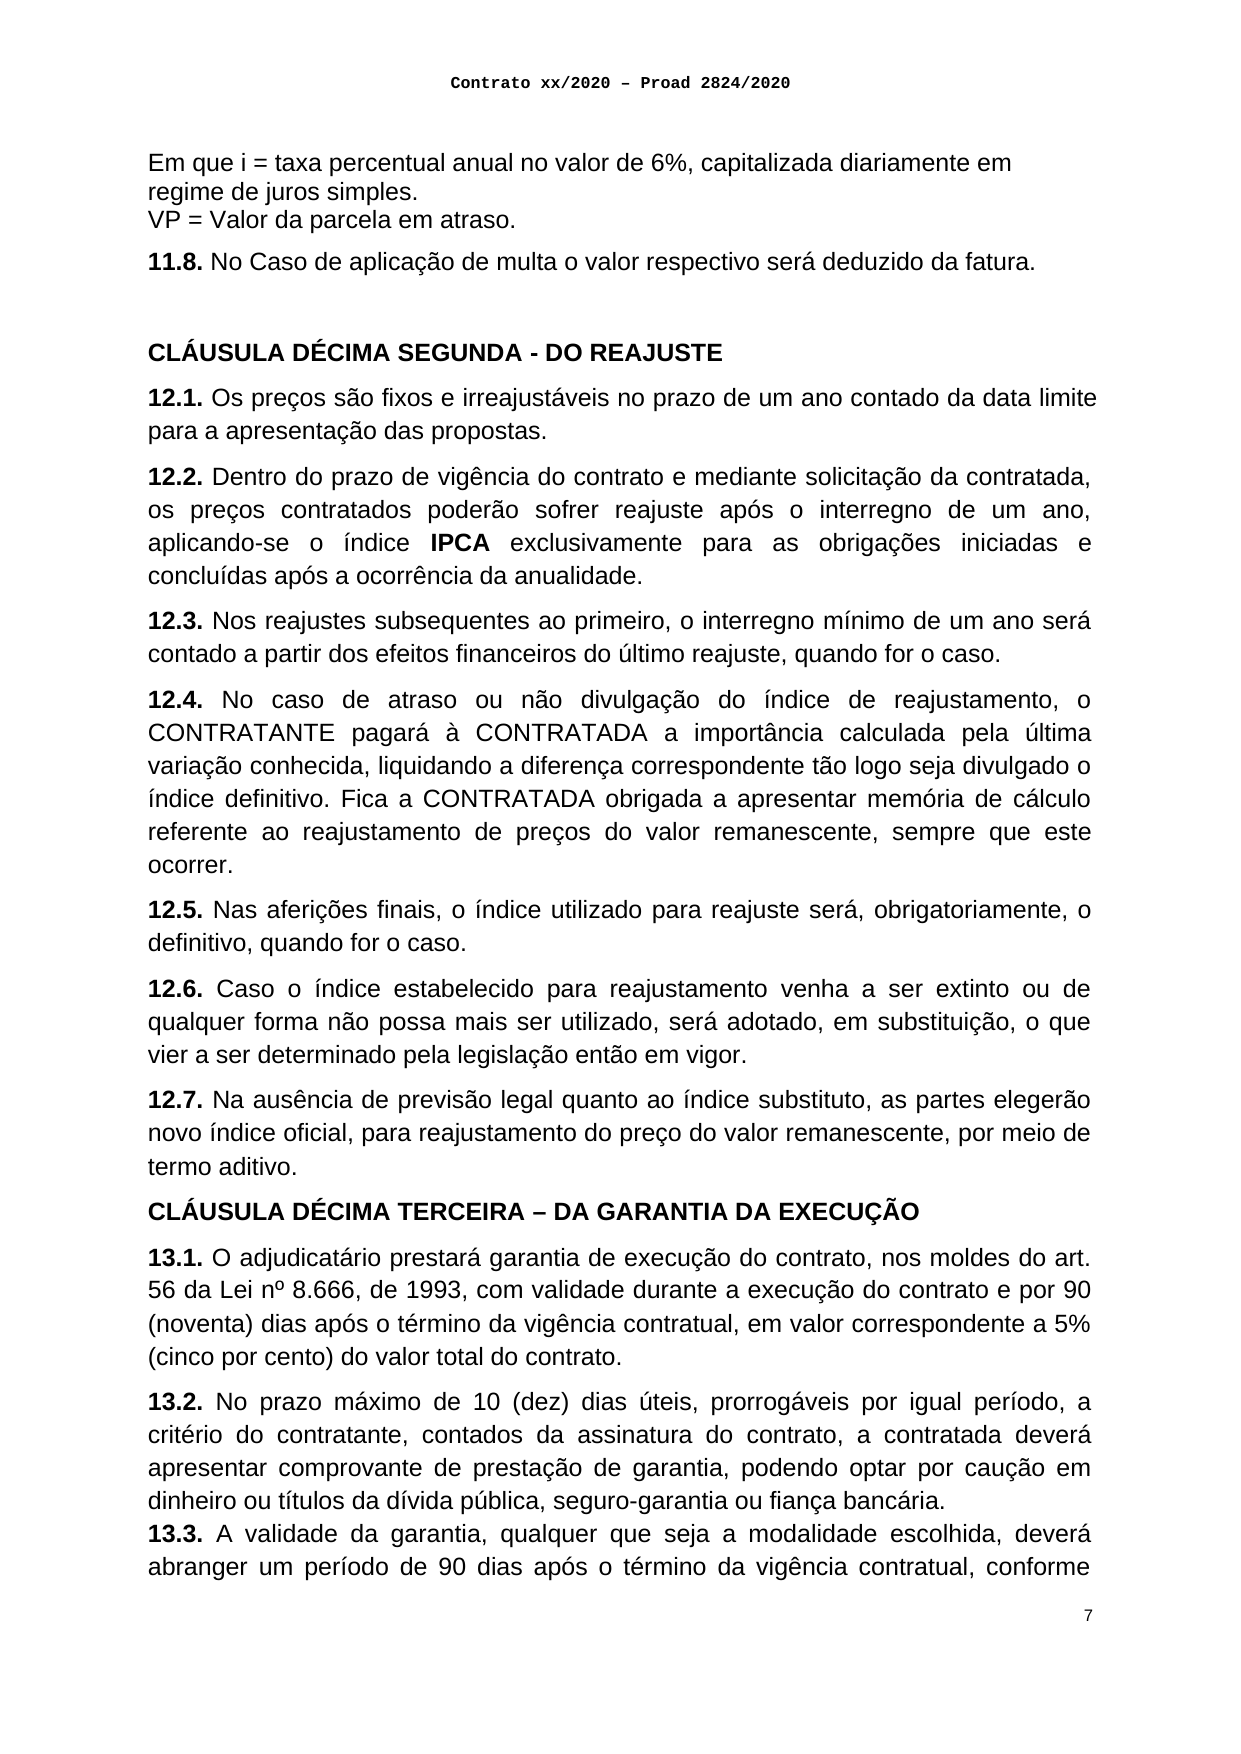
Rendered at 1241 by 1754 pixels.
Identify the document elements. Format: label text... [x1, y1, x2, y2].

text 12.6. Caso o índice estabelecido para reajustamento venha a ser extinto ou de qualquer forma não possa mais ser utilizado, será adotado, em substituição, o que vier a ser determinado pela legislação então em vigor. [148, 974, 1093, 1069]
text 13.1. O adjudicatário prestará garantia de execução do contrato, nos moldes do art. 56 da Lei nº 8.666, de 1993, com validade durante a execução do contrato e por 90 (noventa) dias após o término da vigência contratual, em valor correspondente a 5% (cinco por cento) do valor total do contrato. [148, 1242, 1093, 1370]
text Em que i = taxa percentual anual no valor de 6%, capitalizada diariamente em regime de juros simples. [148, 148, 1093, 205]
text CLÁUSULA DÉCIMA SEGUNDA - DO REAJUSTE [148, 337, 1099, 366]
text 13.2. No prazo máximo de 10 (dez) dias úteis, prorrogáveis por igual período, a critério do contratante, contados da assinatura do contrato, a contratada deverá apresentar comprovante de prestação de garantia, podendo optar por caução em dinheiro ou títulos da dívida pública, seguro-garantia ou fiança bancária. 13.3. A validade da garantia, qualquer que seja a modalidade escolhida, deverá abranger um período de 90 dias após o término da vigência contratual, conforme [148, 1387, 1093, 1581]
text 12.3. Nos reajustes subsequentes ao primeiro, o interregno mínimo de um ano será contado a partir dos efeitos financeiros do último reajuste, quando for o caso. [148, 606, 1093, 668]
text 12.4. No caso de atraso ou não divulgação do índice de reajustamento, o CONTRATANTE pagará à CONTRATADA a importância calculada pela última variação conhecida, liquidando a diferença correspondente tão logo seja divulgado o índice definitivo. Fica a CONTRATADA obrigada a apresentar memória de cálculo referente ao reajustamento de preços do valor remanescente, sempre que este ocorrer. [148, 685, 1093, 878]
text 12.7. Na ausência de previsão legal quanto ao índice substituto, as partes elegerão novo índice oficial, para reajustamento do preço do valor remanescente, por meio de termo aditivo. [148, 1085, 1093, 1180]
text 11.8. No Caso de aplicação de multa o valor respectivo será deduzido da fatura. [148, 246, 1093, 275]
text 12.2. Dentro do prazo de vigência do contrato e mediante solicitação da contratada, os preços contratados poderão sofrer reajuste após o interregno de um ano, aplicando-se o índice IPCA exclusivamente para as obrigações iniciadas e concluídas após a ocorrência da anualidade. [148, 462, 1093, 589]
text CLÁUSULA DÉCIMA TERCEIRA – DA GARANTIA DA EXECUÇÃO [148, 1197, 1093, 1226]
text 12.5. Nas aferições finais, o índice utilizado para reajuste será, obrigatoriamente, o definitivo, quando for o caso. [148, 895, 1093, 957]
text 12.1. Os preços são fixos e irreajustáveis no prazo de um ano contado da data limite para a apresentação das propostas. [148, 383, 1099, 445]
text VP = Valor da parcela em atraso. [148, 205, 1093, 234]
